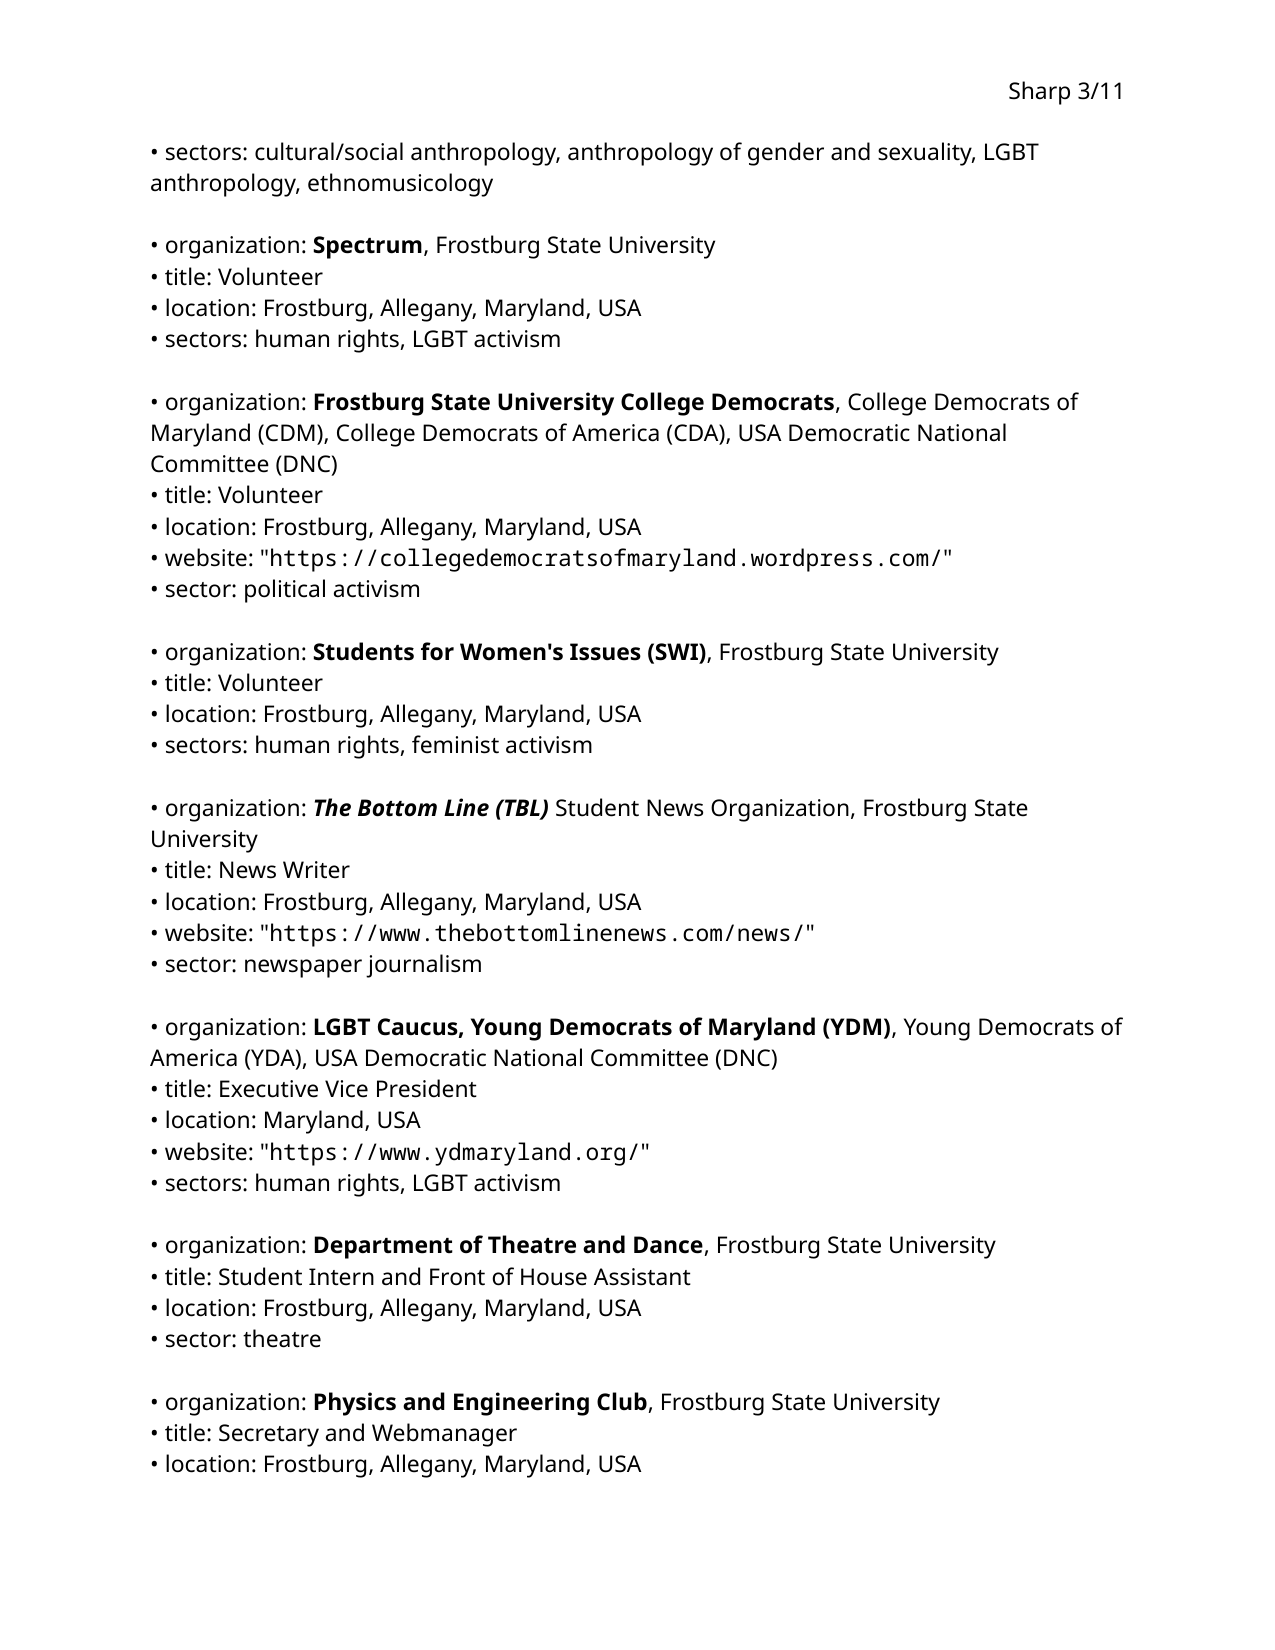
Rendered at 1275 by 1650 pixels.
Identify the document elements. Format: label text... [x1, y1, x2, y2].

text • location: Frostburg, Allegany, Maryland, USA [150, 1292, 1125, 1323]
text • title: Volunteer [150, 261, 1125, 292]
text • title: Student Intern and Front of House Assistant [150, 1261, 1125, 1292]
text • location: Maryland, USA [150, 1104, 1125, 1136]
text • sectors: human rights, feminist activism [150, 729, 1125, 761]
text • location: Frostburg, Allegany, Maryland, USA [150, 511, 1125, 542]
text • sectors: cultural/social anthropology, anthropology of gender and sexuality, LGBT anthropology, ethnomusicology [150, 136, 1125, 198]
text • organization: Students for Women's Issues (SWI), Frostburg State University [150, 636, 1125, 667]
text • sectors: human rights, LGBT activism [150, 1167, 1125, 1198]
text • title: News Writer [150, 854, 1125, 886]
text • sector: newspaper journalism [150, 948, 1125, 979]
text • sector: theatre [150, 1323, 1125, 1354]
text • website: "https://www.thebottomlinenews.com/news/" [150, 917, 1125, 948]
text • location: Frostburg, Allegany, Maryland, USA [150, 1448, 1125, 1479]
text • organization: Frostburg State University College Democrats, College Democrats of Maryland (CDM), College Democrats of America (CDA), USA Democratic National Committee (DNC) [150, 386, 1125, 479]
text • organization: Department of Theatre and Dance, Frostburg State University [150, 1229, 1125, 1261]
text • organization: The Bottom Line (TBL) Student News Organization, Frostburg State University [150, 792, 1125, 854]
text • website: "https://collegedemocratsofmaryland.wordpress.com/" [150, 542, 1125, 573]
text • location: Frostburg, Allegany, Maryland, USA [150, 292, 1125, 323]
text • sector: political activism [150, 573, 1125, 604]
text • location: Frostburg, Allegany, Maryland, USA [150, 698, 1125, 729]
text • organization: Spectrum, Frostburg State University [150, 229, 1125, 261]
text • organization: Physics and Engineering Club, Frostburg State University [150, 1386, 1125, 1417]
text • title: Secretary and Webmanager [150, 1417, 1125, 1448]
text • sectors: human rights, LGBT activism [150, 323, 1125, 354]
text • organization: LGBT Caucus, Young Democrats of Maryland (YDM), Young Democrats of America (YDA), USA Democratic National Committee (DNC) [150, 1011, 1125, 1073]
text • website: "https://www.ydmaryland.org/" [150, 1136, 1125, 1167]
text • title: Executive Vice President [150, 1073, 1125, 1104]
text • title: Volunteer [150, 667, 1125, 698]
text • title: Volunteer [150, 479, 1125, 511]
text • location: Frostburg, Allegany, Maryland, USA [150, 886, 1125, 917]
